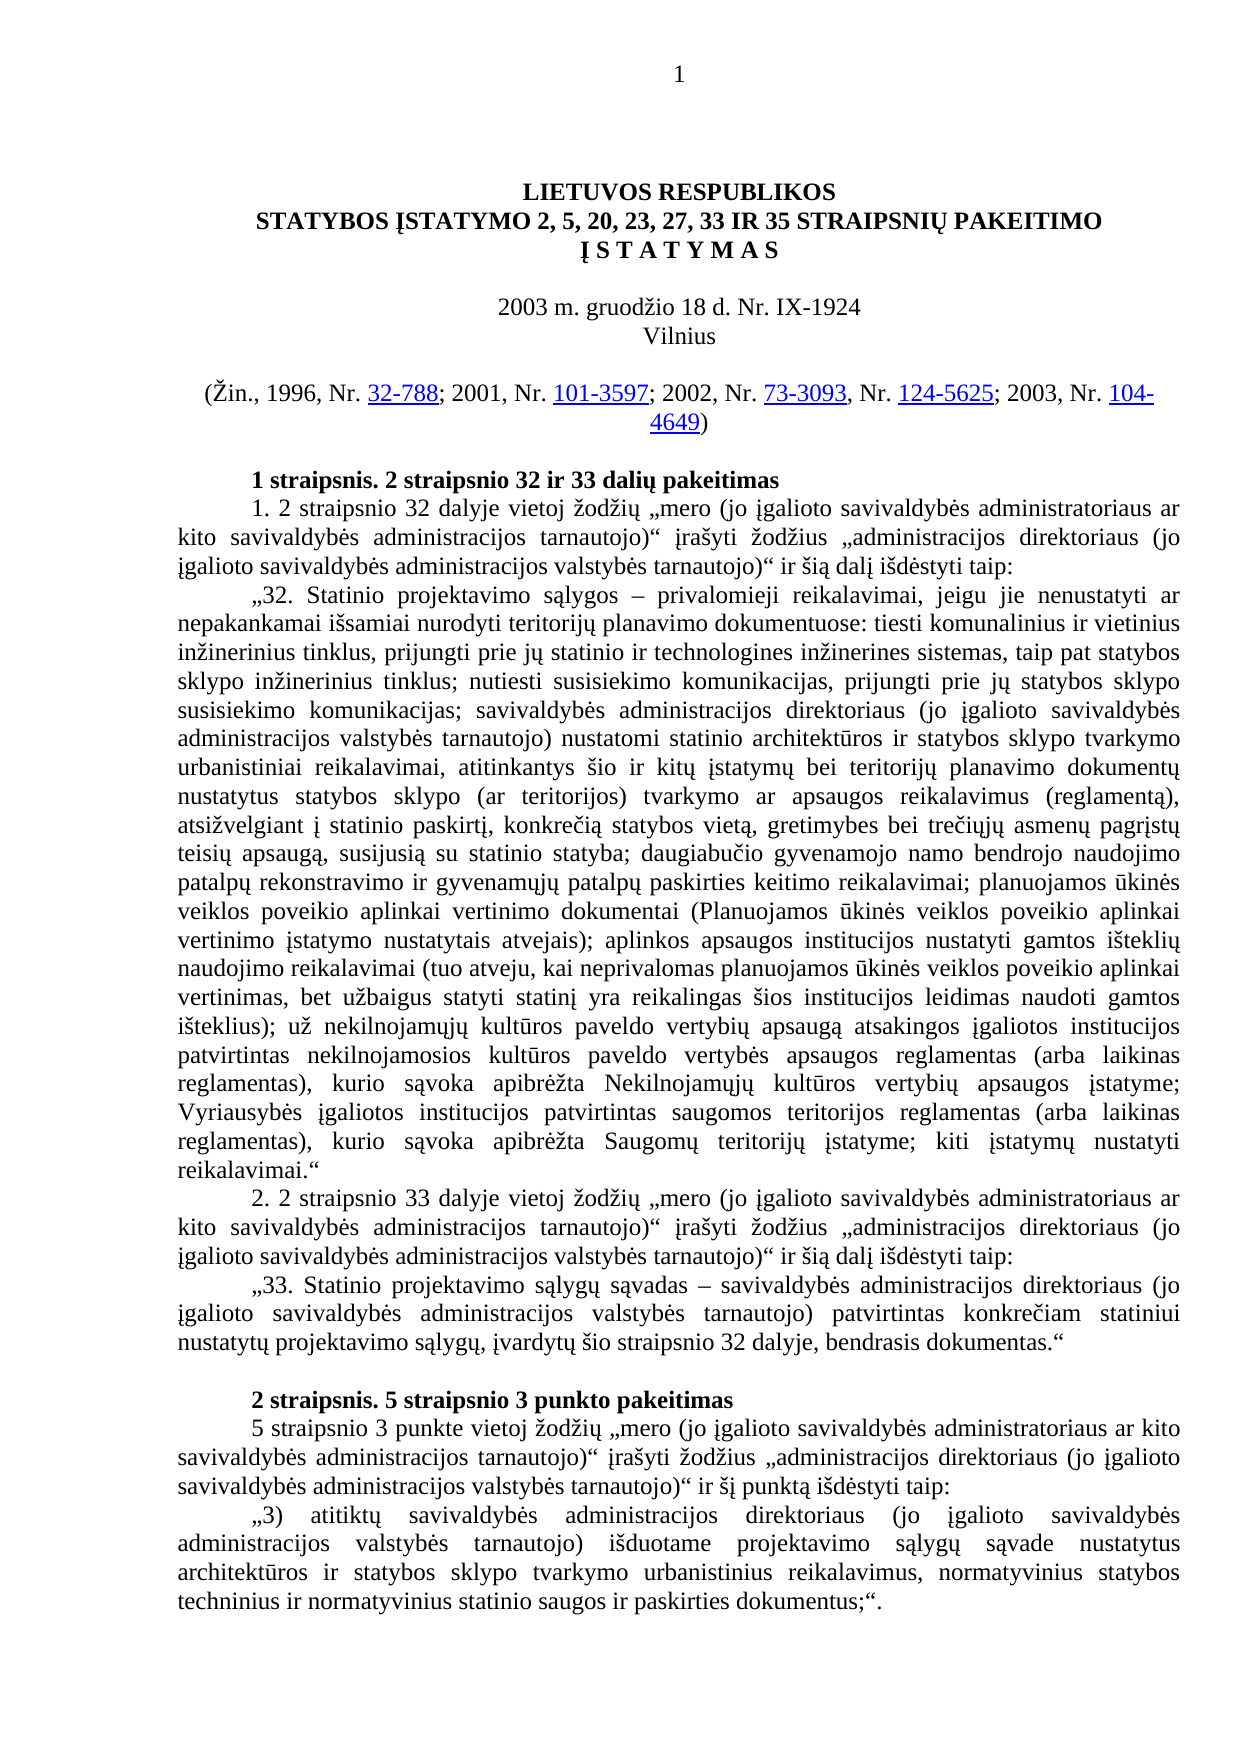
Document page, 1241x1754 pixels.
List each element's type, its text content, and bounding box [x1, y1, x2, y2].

text 2. 2 straipsnio 33 dalyje vietoj žodžių „mero (jo įgalioto savivaldybės administratoriaus ar kito savivaldybės administracijos tarnautojo)“ įrašyti žodžius „administracijos direktoriaus (jo įgalioto savivaldybės administracijos valstybės tarnautojo)“ ir šią dalį išdėstyti taip: [177, 1183, 1181, 1270]
text STATYBOS ĮSTATYMO 2, 5, 20, 23, 27, 33 IR 35 STRAIPSNIŲ PAKEITIMO [177, 206, 1181, 235]
text „3) atitiktų savivaldybės administracijos direktoriaus (jo įgalioto savivaldybės administracijos valstybės tarnautojo) išduotame projektavimo sąlygų sąvade nustatytus architektūros ir statybos sklypo tvarkymo urbanistinius reikalavimus, normatyvinius statybos techninius ir normatyvinius statinio saugos ir paskirties dokumentus;“. [177, 1500, 1181, 1615]
text 2 straipsnis. 5 straipsnio 3 punkto pakeitimas [177, 1385, 1181, 1413]
text Vilnius [177, 321, 1181, 350]
text LIETUVOS RESPUBLIKOS [177, 177, 1181, 206]
text Į S T A T Y M A S [177, 235, 1181, 263]
text „32. Statinio projektavimo sąlygos – privalomieji reikalavimai, jeigu jie nenustatyti ar nepakankamai išsamiai nurodyti teritorijų planavimo dokumentuose: tiesti komunalinius ir vietinius inžinerinius tinklus, prijungti prie jų statinio ir technologines inžinerines sistemas, taip pat statybos sklypo inžinerinius tinklus; nutiesti susisiekimo komunikacijas, prijungti prie jų statybos sklypo susisiekimo komunikacijas; savivaldybės administracijos direktoriaus (jo įgalioto savivaldybės administracijos valstybės tarnautojo) nustatomi statinio architektūros ir statybos sklypo tvarkymo urbanistiniai reikalavimai, atitinkantys šio ir kitų įstatymų bei teritorijų planavimo dokumentų nustatytus statybos sklypo (ar teritorijos) tvarkymo ar apsaugos reikalavimus (reglamentą), atsižvelgiant į statinio paskirtį, konkrečią statybos vietą, gretimybes bei trečiųjų asmenų pagrįstų teisių apsaugą, susijusią su statinio statyba; daugiabučio gyvenamojo namo bendrojo naudojimo patalpų rekonstravimo ir gyvenamųjų patalpų paskirties keitimo reikalavimai; planuojamos ūkinės veiklos poveikio aplinkai vertinimo dokumentai (Planuojamos ūkinės veiklos poveikio aplinkai vertinimo įstatymo nustatytais atvejais); aplinkos apsaugos institucijos nustatyti gamtos išteklių naudojimo reikalavimai (tuo atveju, kai neprivalomas planuojamos ūkinės veiklos poveikio aplinkai vertinimas, bet užbaigus statyti statinį yra reikalingas šios institucijos leidimas naudoti gamtos išteklius); už nekilnojamųjų kultūros paveldo vertybių apsaugą atsakingos įgaliotos institucijos patvirtintas nekilnojamosios kultūros paveldo vertybės apsaugos reglamentas (arba laikinas reglamentas), kurio sąvoka apibrėžta Nekilnojamųjų kultūros vertybių apsaugos įstatyme; Vyriausybės įgaliotos institucijos patvirtintas saugomos teritorijos reglamentas (arba laikinas reglamentas), kurio sąvoka apibrėžta Saugomų teritorijų įstatyme; kiti įstatymų nustatyti reikalavimai.“ [177, 580, 1181, 1183]
text 2003 m. gruodžio 18 d. Nr. IX-1924 [177, 292, 1181, 321]
text „33. Statinio projektavimo sąlygų sąvadas – savivaldybės administracijos direktoriaus (jo įgalioto savivaldybės administracijos valstybės tarnautojo) patvirtintas konkrečiam statiniui nustatytų projektavimo sąlygų, įvardytų šio straipsnio 32 dalyje, bendrasis dokumentas.“ [177, 1270, 1181, 1356]
text 5 straipsnio 3 punkte vietoj žodžių „mero (jo įgalioto savivaldybės administratoriaus ar kito savivaldybės administracijos tarnautojo)“ įrašyti žodžius „administracijos direktoriaus (jo įgalioto savivaldybės administracijos valstybės tarnautojo)“ ir šį punktą išdėstyti taip: [177, 1413, 1181, 1500]
text 1 straipsnis. 2 straipsnio 32 ir 33 dalių pakeitimas [177, 465, 1181, 493]
text 1. 2 straipsnio 32 dalyje vietoj žodžių „mero (jo įgalioto savivaldybės administratoriaus ar kito savivaldybės administracijos tarnautojo)“ įrašyti žodžius „administracijos direktoriaus (jo įgalioto savivaldybės administracijos valstybės tarnautojo)“ ir šią dalį išdėstyti taip: [177, 493, 1181, 580]
text (Žin., 1996, Nr. 32-788; 2001, Nr. 101-3597; 2002, Nr. 73-3093, Nr. 124-5625; 2003, Nr. 104-4649) [177, 378, 1181, 436]
